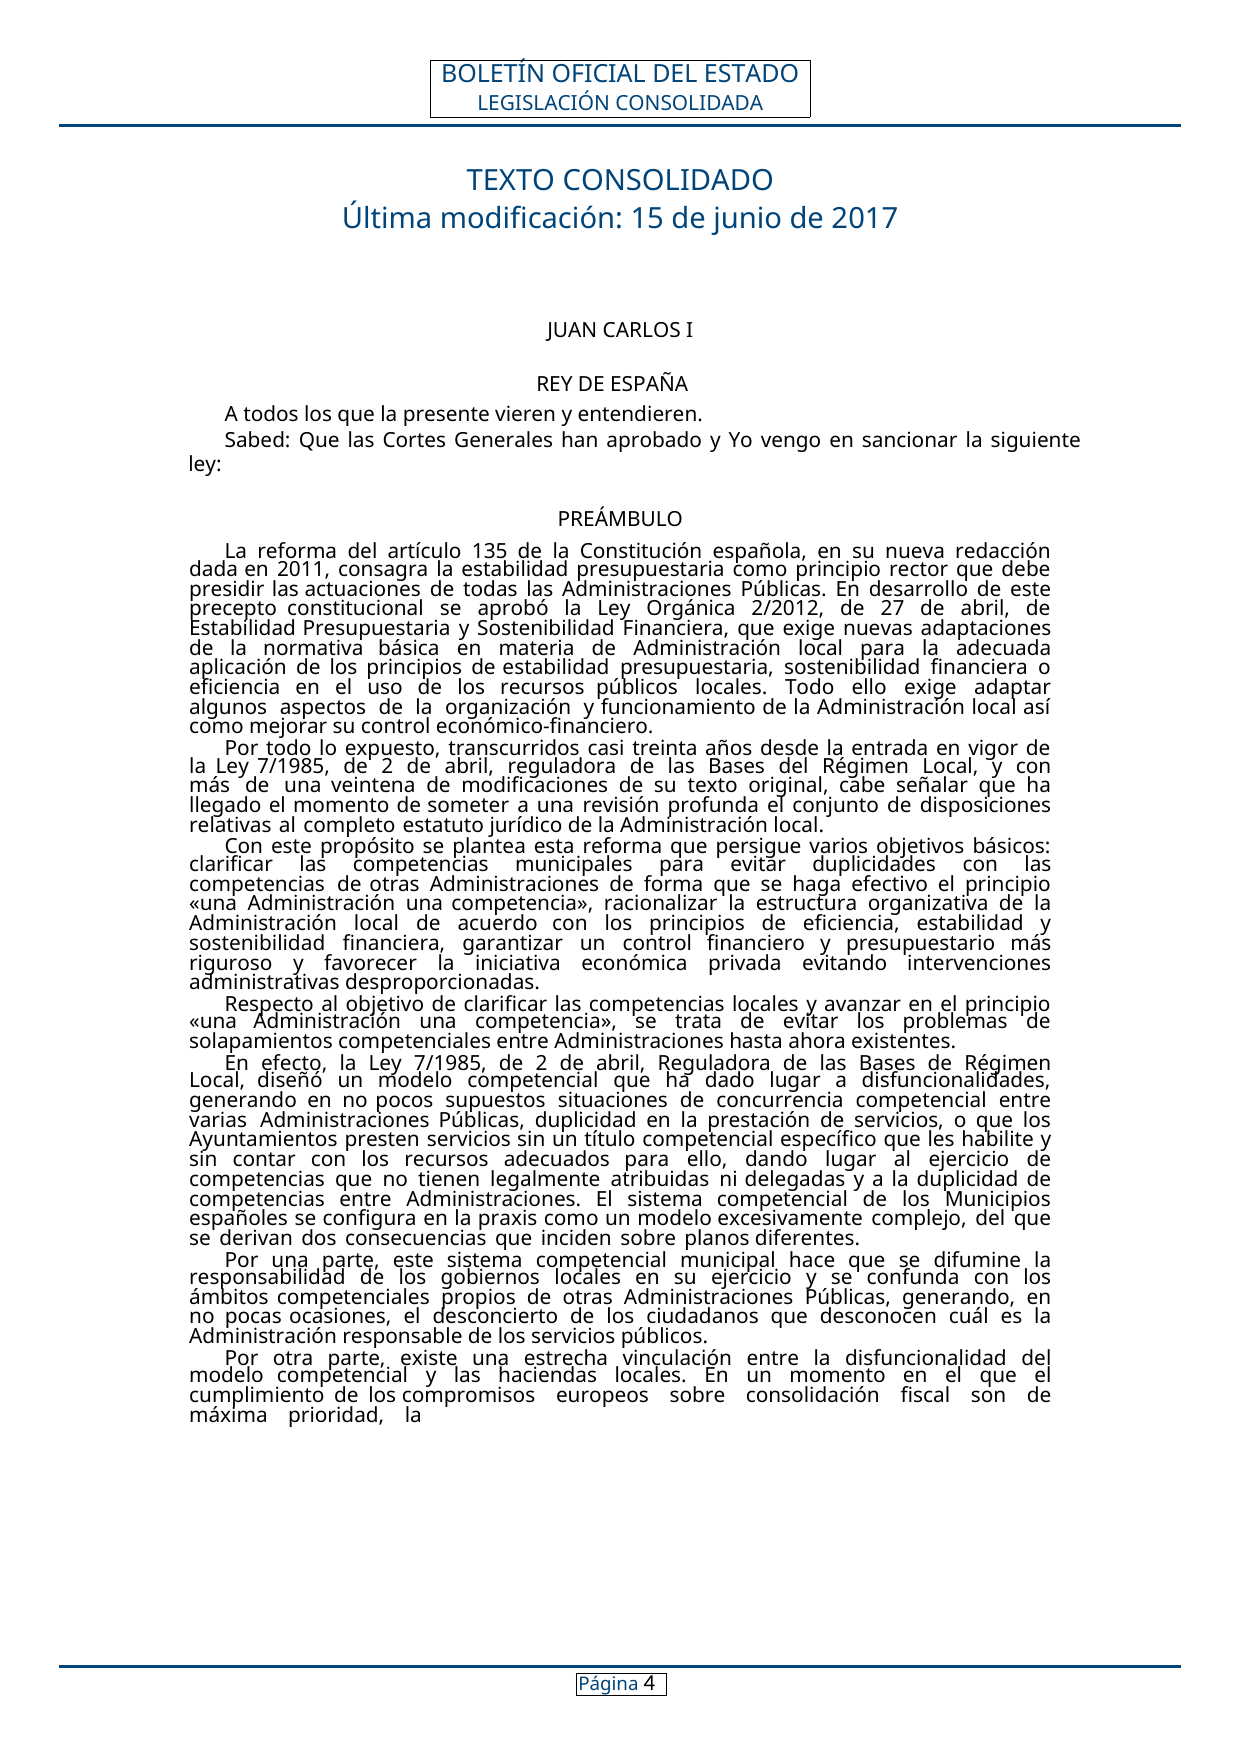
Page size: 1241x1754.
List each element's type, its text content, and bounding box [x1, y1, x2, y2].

text Por una parte, este sistema competencial municipal hace que se difumine la responsabilidad de los gobiernos locales en su ejercicio y se confunda con los ámbitos competenciales propios de otras Administraciones Públicas, generando, en no pocas ocasiones, el desconcierto de los ciudadanos que desconocen cuál es la Administración responsable de los servicios públicos. [189, 1251, 1051, 1350]
text Con este propósito se plantea esta reforma que persigue varios objetivos básicos: clarificar las competencias municipales para evitar duplicidades con las competencias de otras Administraciones de forma que se haga efectivo el principio «una Administración una competencia», racionalizar la estructura organizativa de la Administración local de acuerdo con los principios de eficiencia, estabilidad y sostenibilidad financiera, garantizar un control financiero y presupuestario más riguroso y favorecer la iniciativa económica privada evitando intervenciones administrativas desproporcionadas. [189, 838, 1051, 996]
text Por todo lo expuesto, transcurridos casi treinta años desde la entrada en vigor de la Ley 7/1985, de 2 de abril, reguladora de las Bases del Régimen Local, y con más de una veintena de modificaciones de su texto original, cabe señalar que ha llegado el momento de someter a una revisión profunda el conjunto de disposiciones relativas al completo estatuto jurídico de la Administración local. [189, 740, 1051, 838]
text JUAN CARLOS I [46, 315, 1194, 343]
text Sabed: Que las Cortes Generales han aprobado y Yo vengo en sancionar la siguiente [224, 428, 1194, 453]
text A todos los que la presente vieren y entendieren. [224, 399, 1194, 428]
text Última modificación: 15 de junio de 2017 [46, 199, 1194, 236]
text Respecto al objetivo de clarificar las competencias locales y avanzar en el principio «una Administración una competencia», se trata de evitar los problemas de solapamientos competenciales entre Administraciones hasta ahora existentes. [189, 996, 1051, 1055]
text En efecto, la Ley 7/1985, de 2 de abril, Reguladora de las Bases de Régimen Local, diseñó un modelo competencial que ha dado lugar a disfuncionalidades, generando en no pocos supuestos situaciones de concurrencia competencial entre varias Administraciones Públicas, duplicidad en la prestación de servicios, o que los Ayuntamientos presten servicios sin un título competencial específico que les habilite y sin contar con los recursos adecuados para ello, dando lugar al ejercicio de competencias que no tienen legalmente atribuidas ni delegadas y a la duplicidad de competencias entre Administraciones. El sistema competencial de los Municipios españoles se configura en la praxis como un modelo excesivamente complejo, del que se derivan dos consecuencias que inciden sobre planos diferentes. [189, 1055, 1051, 1251]
text La reforma del artículo 135 de la Constitución española, en su nueva redacción dada en 2011, consagra la estabilidad presupuestaria como principio rector que debe presidir las actuaciones de todas las Administraciones Públicas. En desarrollo de este precepto constitucional se aprobó la Ley Orgánica 2/2012, de 27 de abril, de Estabilidad Presupuestaria y Sostenibilidad Financiera, que exige nuevas adaptaciones de la normativa básica en materia de Administración local para la adecuada aplicación de los principios de estabilidad presupuestaria, sostenibilidad financiera o eficiencia en el uso de los recursos públicos locales. Todo ello exige adaptar algunos aspectos de la organización y funcionamiento de la Administración local así como mejorar su control económico-financiero. [189, 543, 1051, 740]
text REY DE ESPAÑA [536, 365, 1194, 398]
text ley: [46, 449, 221, 478]
text TEXTO CONSOLIDADO [457, 159, 783, 199]
text PREÁMBULO [46, 500, 1194, 532]
text Por otra parte, existe una estrecha vinculación entre la disfuncionalidad del modelo competencial y las haciendas locales. En un momento en el que el cumplimiento de los compromisos europeos sobre consolidación fiscal son de máxima prioridad, la [189, 1350, 1051, 1428]
